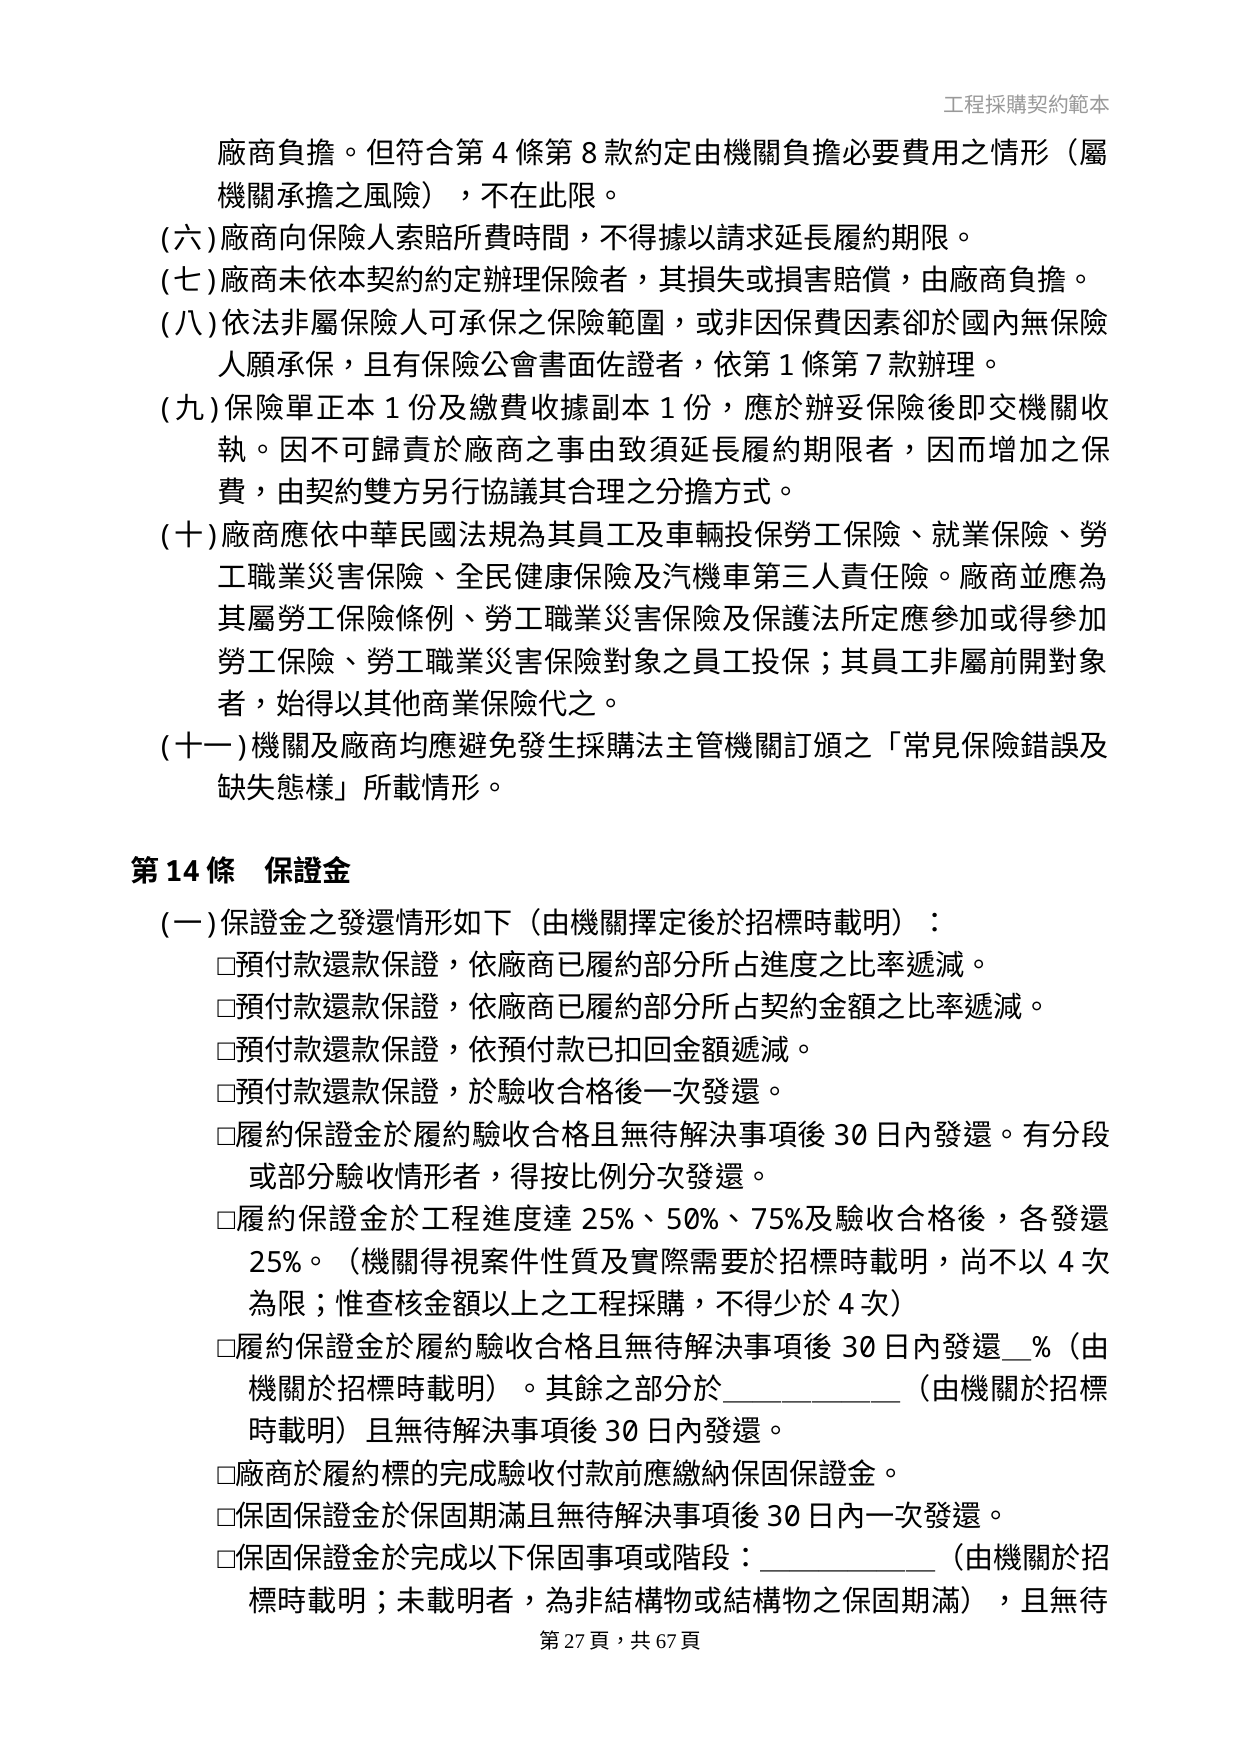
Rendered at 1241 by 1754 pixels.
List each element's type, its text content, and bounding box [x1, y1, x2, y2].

text □廠商於履約標的完成驗收付款前應繳納保固保證金。 [217, 1450, 1110, 1493]
text (一)保證金之發還情形如下（由機關擇定後於招標時載明）： [156, 899, 1110, 942]
text 廠商負擔。但符合第4條第8款約定由機關負擔必要費用之情形（屬機關承擔之風險），不在此限。 [156, 130, 1110, 214]
text □保固保證金於保固期滿且無待解決事項後30日內一次發還。 [217, 1493, 1110, 1535]
text 第14條 保證金 [130, 847, 1110, 889]
text □預付款還款保證，依廠商已履約部分所占契約金額之比率遞減。 [217, 984, 1110, 1026]
text (八)依法非屬保險人可承保之保險範圍，或非因保費因素卻於國內無保險人願承保，且有保險公會書面佐證者，依第1條第7款辦理。 [156, 299, 1110, 384]
text □保固保證金於完成以下保固事項或階段：＿＿＿＿＿＿（由機關於招標時載明；未載明者，為非結構物或結構物之保固期滿），且無待 [217, 1535, 1110, 1620]
text (十)廠商應依中華民國法規為其員工及車輛投保勞工保險、就業保險、勞工職業災害保險、全民健康保險及汽機車第三人責任險。廠商並應為其屬勞工保險條例、勞工職業災害保險及保護法所定應參加或得參加勞工保險、勞工職業災害保險對象之員工投保；其員工非屬前開對象者，始得以其他商業保險代之。 [156, 511, 1110, 723]
text (十一)機關及廠商均應避免發生採購法主管機關訂頒之「常見保險錯誤及缺失態樣」所載情形。 [156, 723, 1110, 807]
text (九)保險單正本1份及繳費收據副本1份，應於辦妥保險後即交機關收執。因不可歸責於廠商之事由致須延長履約期限者，因而增加之保費，由契約雙方另行協議其合理之分擔方式。 [156, 384, 1110, 511]
text □預付款還款保證，依預付款已扣回金額遞減。 [217, 1026, 1110, 1069]
text □履約保證金於工程進度達25%、50%、75%及驗收合格後，各發還25%。（機關得視案件性質及實際需要於招標時載明，尚不以4次為限；惟查核金額以上之工程採購，不得少於4次） [217, 1196, 1110, 1323]
text □預付款還款保證，依廠商已履約部分所占進度之比率遞減。 [217, 942, 1110, 984]
text □履約保證金於履約驗收合格且無待解決事項後30日內發還。有分段或部分驗收情形者，得按比例分次發還。 [217, 1111, 1110, 1196]
text □履約保證金於履約驗收合格且無待解決事項後30日內發還＿%（由機關於招標時載明）。其餘之部分於＿＿＿＿＿＿（由機關於招標時載明）且無待解決事項後30日內發還。 [217, 1323, 1110, 1450]
text □預付款還款保證，於驗收合格後一次發還。 [217, 1069, 1110, 1111]
text (六)廠商向保險人索賠所費時間，不得據以請求延長履約期限。 [156, 214, 1110, 257]
text (七)廠商未依本契約約定辦理保險者，其損失或損害賠償，由廠商負擔。 [156, 257, 1110, 299]
